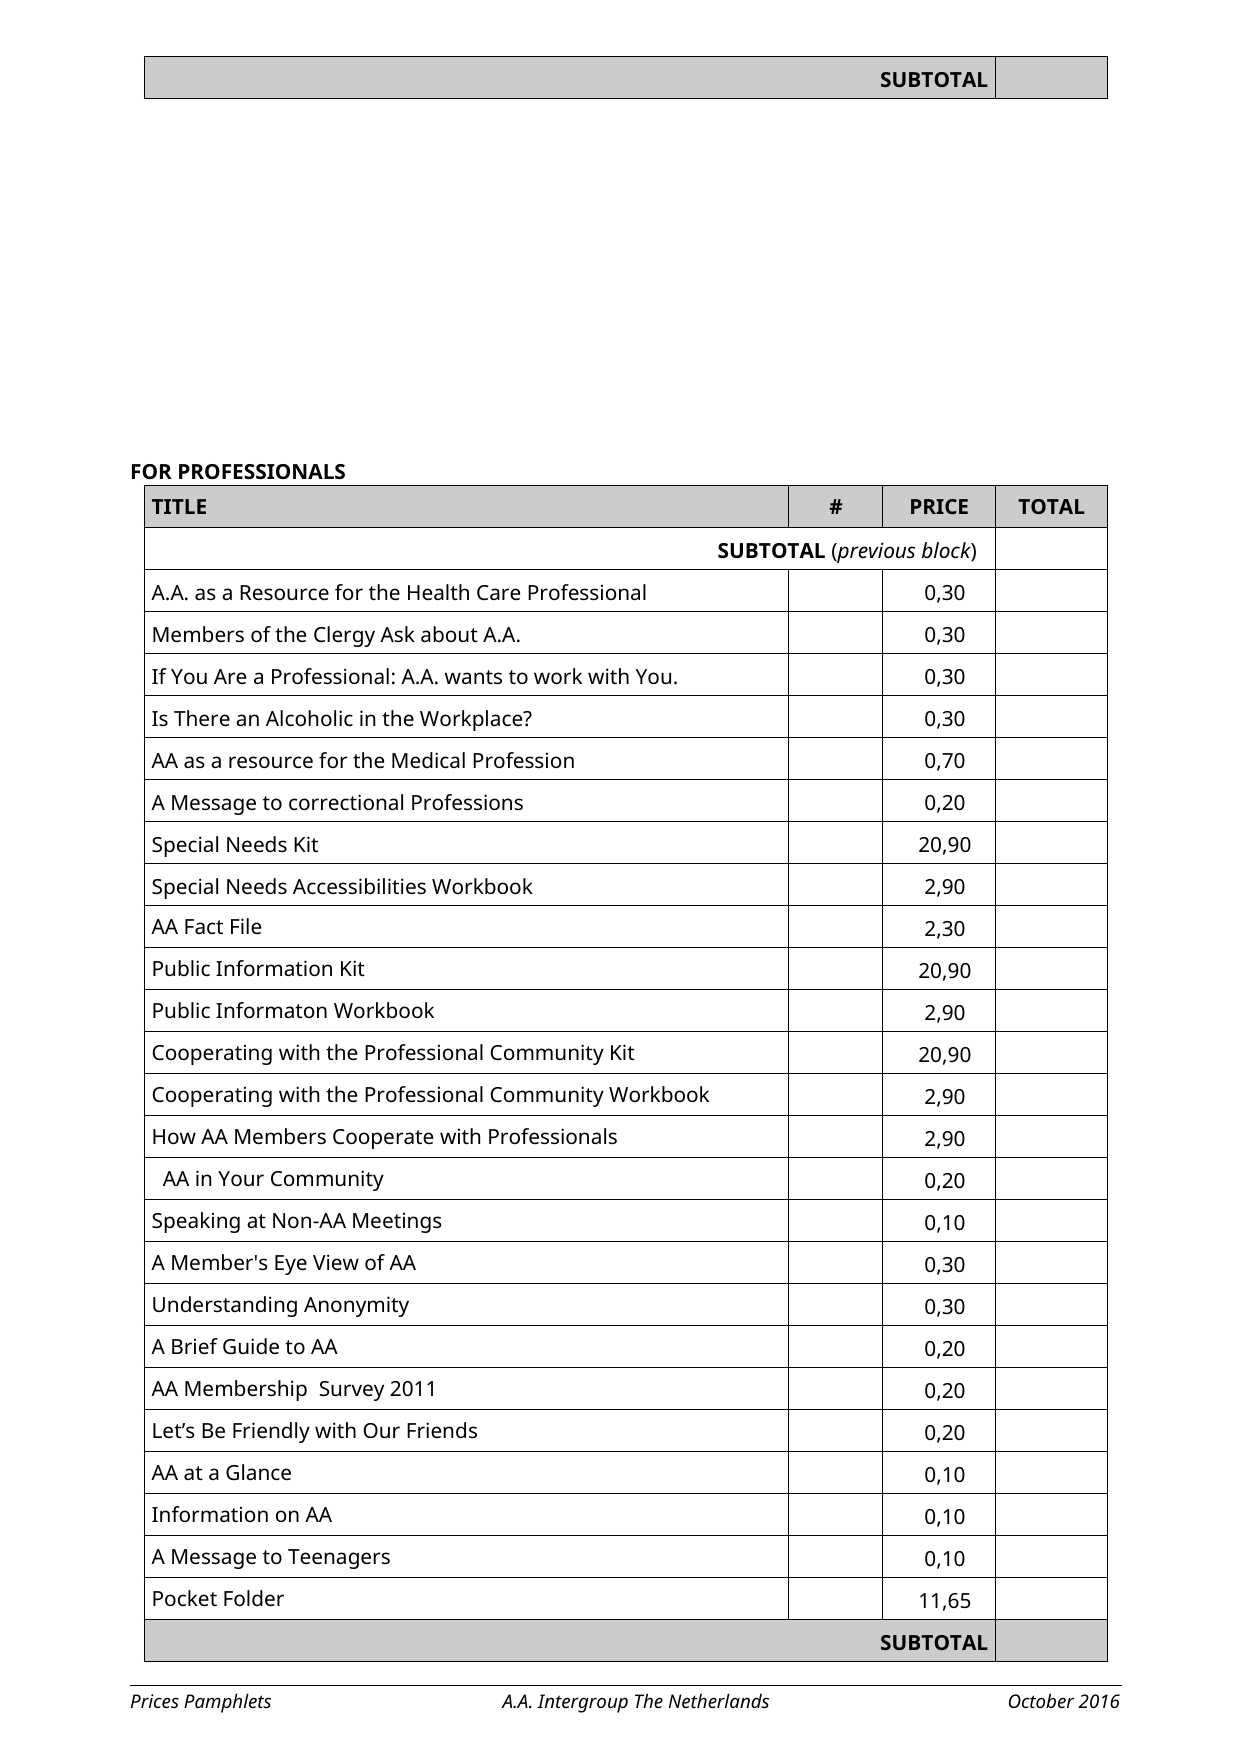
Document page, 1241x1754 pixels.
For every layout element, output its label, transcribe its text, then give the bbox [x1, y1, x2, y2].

table_header AA in Your Community [151, 1164, 697, 1192]
table_cell [789, 1410, 882, 1451]
table_cell A Message to correctional Professions [145, 780, 788, 821]
table_cell [996, 696, 1107, 737]
table_cell Public Informaton Workbook [145, 990, 788, 1031]
table_cell [789, 1158, 882, 1199]
table_cell Is There an Alcoholic in the Workplace? [145, 696, 788, 737]
table_cell AA as a resource for the Medical Profession [145, 738, 788, 779]
table_cell [789, 1074, 882, 1115]
table_cell [996, 1158, 1107, 1199]
table_cell [996, 1074, 1107, 1115]
table_cell 0,30 [883, 696, 995, 737]
table_header TITLE [145, 486, 788, 527]
table_cell A.A. as a Resource for the Health Care Professional [145, 570, 788, 611]
table_cell 0,30 [883, 612, 995, 653]
table_cell 0,70 [883, 738, 995, 779]
table_cell A Message to Teenagers [145, 1536, 788, 1577]
table_cell [996, 738, 1107, 779]
table_cell 0,20 [883, 1410, 995, 1451]
table_cell [996, 1242, 1107, 1283]
table_cell [996, 1284, 1107, 1325]
table_cell [789, 1578, 882, 1619]
table_cell [789, 1200, 882, 1241]
table_cell AA at a Glance [145, 1452, 788, 1493]
table_cell [145, 1158, 788, 1199]
table_cell Cooperating with the Professional Community Workbook [145, 1074, 788, 1115]
table_cell Pocket Folder [145, 1578, 788, 1619]
table_cell A Member's Eye View of AA [145, 1242, 788, 1283]
table_cell [996, 612, 1107, 653]
table_header PRICE [883, 486, 995, 527]
table_cell [996, 654, 1107, 695]
table_cell [789, 948, 882, 989]
table_cell Public Information Kit [145, 948, 788, 989]
table_cell [996, 528, 1107, 569]
table_cell 0,30 [883, 1284, 995, 1325]
table_cell [996, 1200, 1107, 1241]
table_cell 2,90 [883, 1116, 995, 1157]
table_cell [789, 780, 882, 821]
table_cell 0,20 [883, 1368, 995, 1409]
table_cell [996, 1494, 1107, 1535]
table_cell SUBTOTAL (previous block) [145, 528, 995, 569]
table_cell [789, 1494, 882, 1535]
table_cell [996, 1452, 1107, 1493]
table_cell [996, 1032, 1107, 1073]
table_cell [789, 1326, 882, 1367]
table_cell 0,20 [883, 1326, 995, 1367]
table_cell [996, 1620, 1107, 1661]
table_cell [996, 1368, 1107, 1409]
table_cell [996, 1578, 1107, 1619]
table_cell [996, 57, 1107, 98]
table_cell [996, 990, 1107, 1031]
table_cell 2,30 [883, 906, 995, 947]
table_cell Special Needs Accessibilities Workbook [145, 864, 788, 905]
table_cell [996, 822, 1107, 863]
table_cell [789, 1032, 882, 1073]
table_cell 0,10 [883, 1536, 995, 1577]
table_cell 0,30 [883, 654, 995, 695]
table_header # [789, 486, 882, 527]
table_cell [789, 864, 882, 905]
table_cell [996, 780, 1107, 821]
table_cell 0,30 [883, 1242, 995, 1283]
table_cell [789, 1452, 882, 1493]
table_cell 0,20 [883, 780, 995, 821]
table_cell [789, 1242, 882, 1283]
table_cell [789, 1368, 882, 1409]
table_cell [996, 1326, 1107, 1367]
table_cell 0,20 [883, 1158, 995, 1199]
table_cell [996, 906, 1107, 947]
table_cell SUBTOTAL [145, 57, 995, 98]
table_cell A Brief Guide to AA [145, 1326, 788, 1367]
table_cell [789, 738, 882, 779]
table_cell [789, 654, 882, 695]
table_cell Information on AA [145, 1494, 788, 1535]
table_cell [996, 1116, 1107, 1157]
table_cell [789, 822, 882, 863]
table_cell How AA Members Cooperate with Professionals [145, 1116, 788, 1157]
table_cell 20,90 [883, 822, 995, 863]
table_cell 0,30 [883, 570, 995, 611]
table_cell [789, 612, 882, 653]
table_cell 20,90 [883, 948, 995, 989]
table_cell [789, 1284, 882, 1325]
table_cell [996, 1536, 1107, 1577]
table_cell Let’s Be Friendly with Our Friends [145, 1410, 788, 1451]
table_cell [789, 990, 882, 1031]
table_cell AA Fact File [145, 906, 788, 947]
table_cell [996, 864, 1107, 905]
table_cell 11,65 [883, 1578, 995, 1619]
table_cell [789, 570, 882, 611]
table_cell 2,90 [883, 864, 995, 905]
table_cell [789, 1116, 882, 1157]
table_header TOTAL [996, 486, 1107, 527]
table_cell SUBTOTAL [145, 1620, 995, 1661]
table_cell [996, 1410, 1107, 1451]
table_cell 0,10 [883, 1494, 995, 1535]
table_cell Cooperating with the Professional Community Kit [145, 1032, 788, 1073]
table_cell 2,90 [883, 990, 995, 1031]
table_cell Understanding Anonymity [145, 1284, 788, 1325]
table_cell 0,10 [883, 1452, 995, 1493]
table_cell If You Are a Professional: A.A. wants to work with You. [145, 654, 788, 695]
table_cell [996, 948, 1107, 989]
table_cell AA Membership Survey 2011 [145, 1368, 788, 1409]
table_cell 2,90 [883, 1074, 995, 1115]
table_cell [789, 696, 882, 737]
table_cell [789, 1536, 882, 1577]
table_cell Special Needs Kit [145, 822, 788, 863]
table_cell Speaking at Non-AA Meetings [145, 1200, 788, 1241]
text FOR PROFESSIONALS [130, 457, 1122, 485]
table_cell 20,90 [883, 1032, 995, 1073]
table_cell Members of the Clergy Ask about A.A. [145, 612, 788, 653]
table_cell [996, 570, 1107, 611]
table_cell [789, 906, 882, 947]
table_cell 0,10 [883, 1200, 995, 1241]
